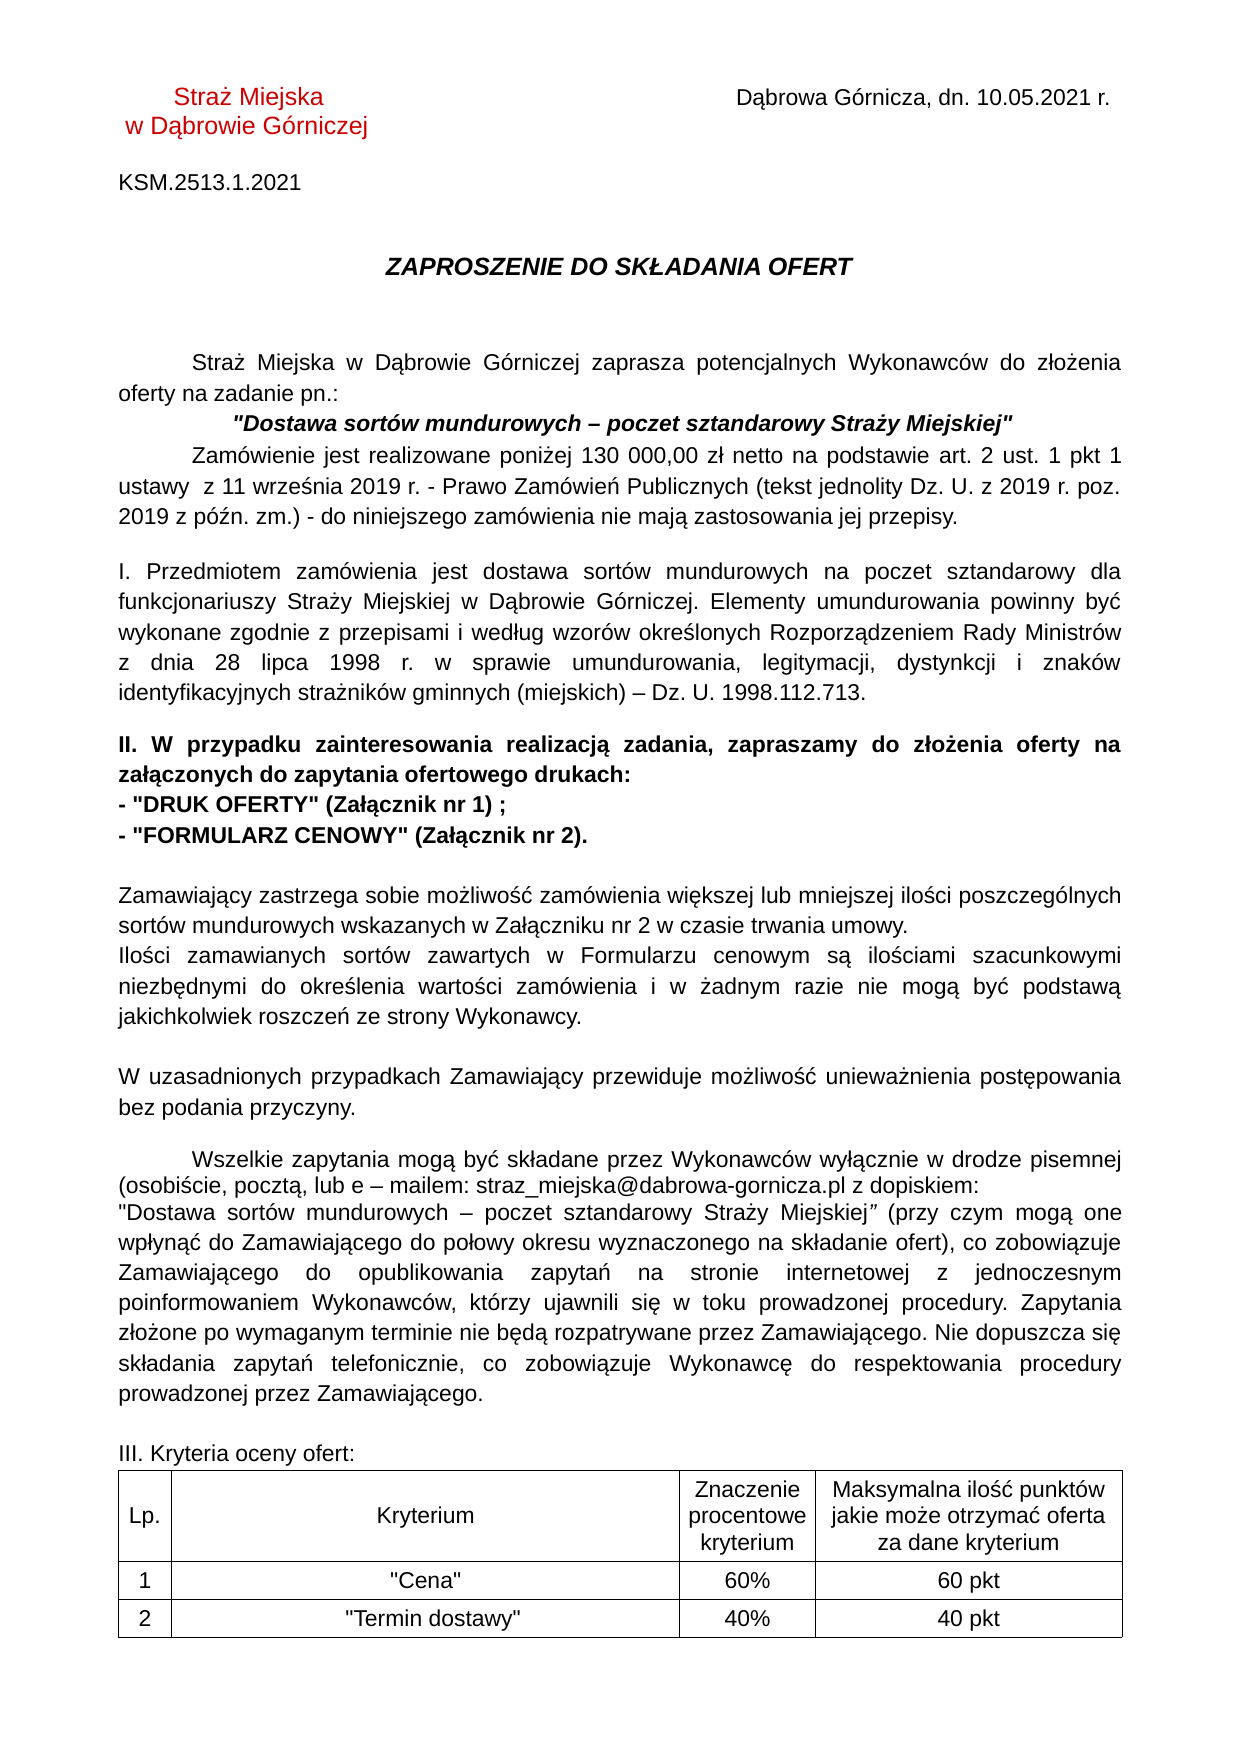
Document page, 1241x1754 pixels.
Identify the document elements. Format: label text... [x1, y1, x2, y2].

text II. W przypadku zainteresowania realizacją zadania, zapraszamy do złożenia oferty na załączonych do zapytania ofertowego drukach: [118, 731, 1122, 788]
table_header Maksymalna ilość punktów jakie może otrzymać oferta za dane kryterium [816, 1471, 1122, 1561]
table_cell 40 pkt [816, 1600, 1122, 1637]
text KSM.2513.1.2021 [118, 168, 1122, 195]
text w Dąbrowie Górniczej [118, 111, 1122, 140]
table_cell 60 pkt [816, 1562, 1122, 1599]
table_cell 2 [119, 1600, 171, 1637]
text Zamawiający zastrzega sobie możliwość zamówienia większej lub mniejszej ilości poszczególnych sortów mundurowych wskazanych w Załączniku nr 2 w czasie trwania umowy. [118, 882, 1122, 939]
text Wszelkie zapytania mogą być składane przez Wykonawców wyłącznie w drodze pisemnej (osobiście, pocztą, lub e – mailem: straz_miejska@dabrowa-gornicza.pl z dopiskiem: [118, 1146, 1122, 1198]
text III. Kryteria oceny ofert: [118, 1440, 1122, 1466]
text Straż Miejska Dąbrowa Górnicza, dn. 10.05.2021 r. [118, 82, 1122, 111]
text "Dostawa sortów mundurowych – poczet sztandarowy Straży Miejskiej" [118, 410, 1122, 436]
text W uzasadnionych przypadkach Zamawiający przewiduje możliwość unieważnienia postępowania bez podania przyczyny. [118, 1063, 1122, 1120]
table_cell "Termin dostawy" [172, 1600, 679, 1637]
text I. Przedmiotem zamówienia jest dostawa sortów mundurowych na poczet sztandarowy dla funkcjonariuszy Straży Miejskiej w Dąbrowie Górniczej. Elementy umundurowania powinny być wykonane zgodnie z przepisami i według wzorów określonych Rozporządzeniem Rady Ministrów z dnia 28 lipca 1998 r. w sprawie umundurowania, legitymacji, dystynkcji i znaków identyfikacyjnych strażników gminnych (miejskich) – Dz. U. 1998.112.713. [118, 558, 1122, 705]
text Zamówienie jest realizowane poniżej 130 000,00 zł netto na podstawie art. 2 ust. 1 pkt 1 ustawy z 11 września 2019 r. - Prawo Zamówień Publicznych (tekst jednolity Dz. U. z 2019 r. poz. 2019 z późn. zm.) - do niniejszego zamówienia nie mają zastosowania jej przepisy. [118, 440, 1122, 529]
table_header Lp. [119, 1471, 171, 1561]
table_cell 40% [680, 1600, 815, 1637]
table_cell 60% [680, 1562, 815, 1599]
text "Dostawa sortów mundurowych – poczet sztandarowy Straży Miejskiej” (przy czym mogą one wpłynąć do Zamawiającego do połowy okresu wyznaczonego na składanie ofert), co zobowiązuje Zamawiającego do opublikowania zapytań na stronie internetowej z jednoczesnym poinformowaniem Wykonawców, którzy ujawnili się w toku prowadzonej procedury. Zapytania złożone po wymaganym terminie nie będą rozpatrywane przez Zamawiającego. Nie dopuszcza się składania zapytań telefonicznie, co zobowiązuje Wykonawcę do respektowania procedury prowadzonej przez Zamawiającego. [118, 1198, 1122, 1406]
table_header Znaczenie procentowe kryterium [680, 1471, 815, 1561]
table_header Kryterium [172, 1471, 679, 1561]
table_cell "Cena" [172, 1562, 679, 1599]
text - "DRUK OFERTY" (Załącznik nr 1) ; [118, 791, 1122, 818]
text Straż Miejska w Dąbrowie Górniczej zaprasza potencjalnych Wykonawców do złożenia oferty na zadanie pn.: [118, 347, 1122, 406]
text ZAPROSZENIE DO SKŁADANIA OFERT [118, 252, 1122, 281]
table_cell 1 [119, 1562, 171, 1599]
text - "FORMULARZ CENOWY" (Załącznik nr 2). [118, 822, 1122, 848]
text Ilości zamawianych sortów zawartych w Formularzu cenowym są ilościami szacunkowymi niezbędnymi do określenia wartości zamówienia i w żadnym razie nie mogą być podstawą jakichkolwiek roszczeń ze strony Wykonawcy. [118, 942, 1122, 1029]
